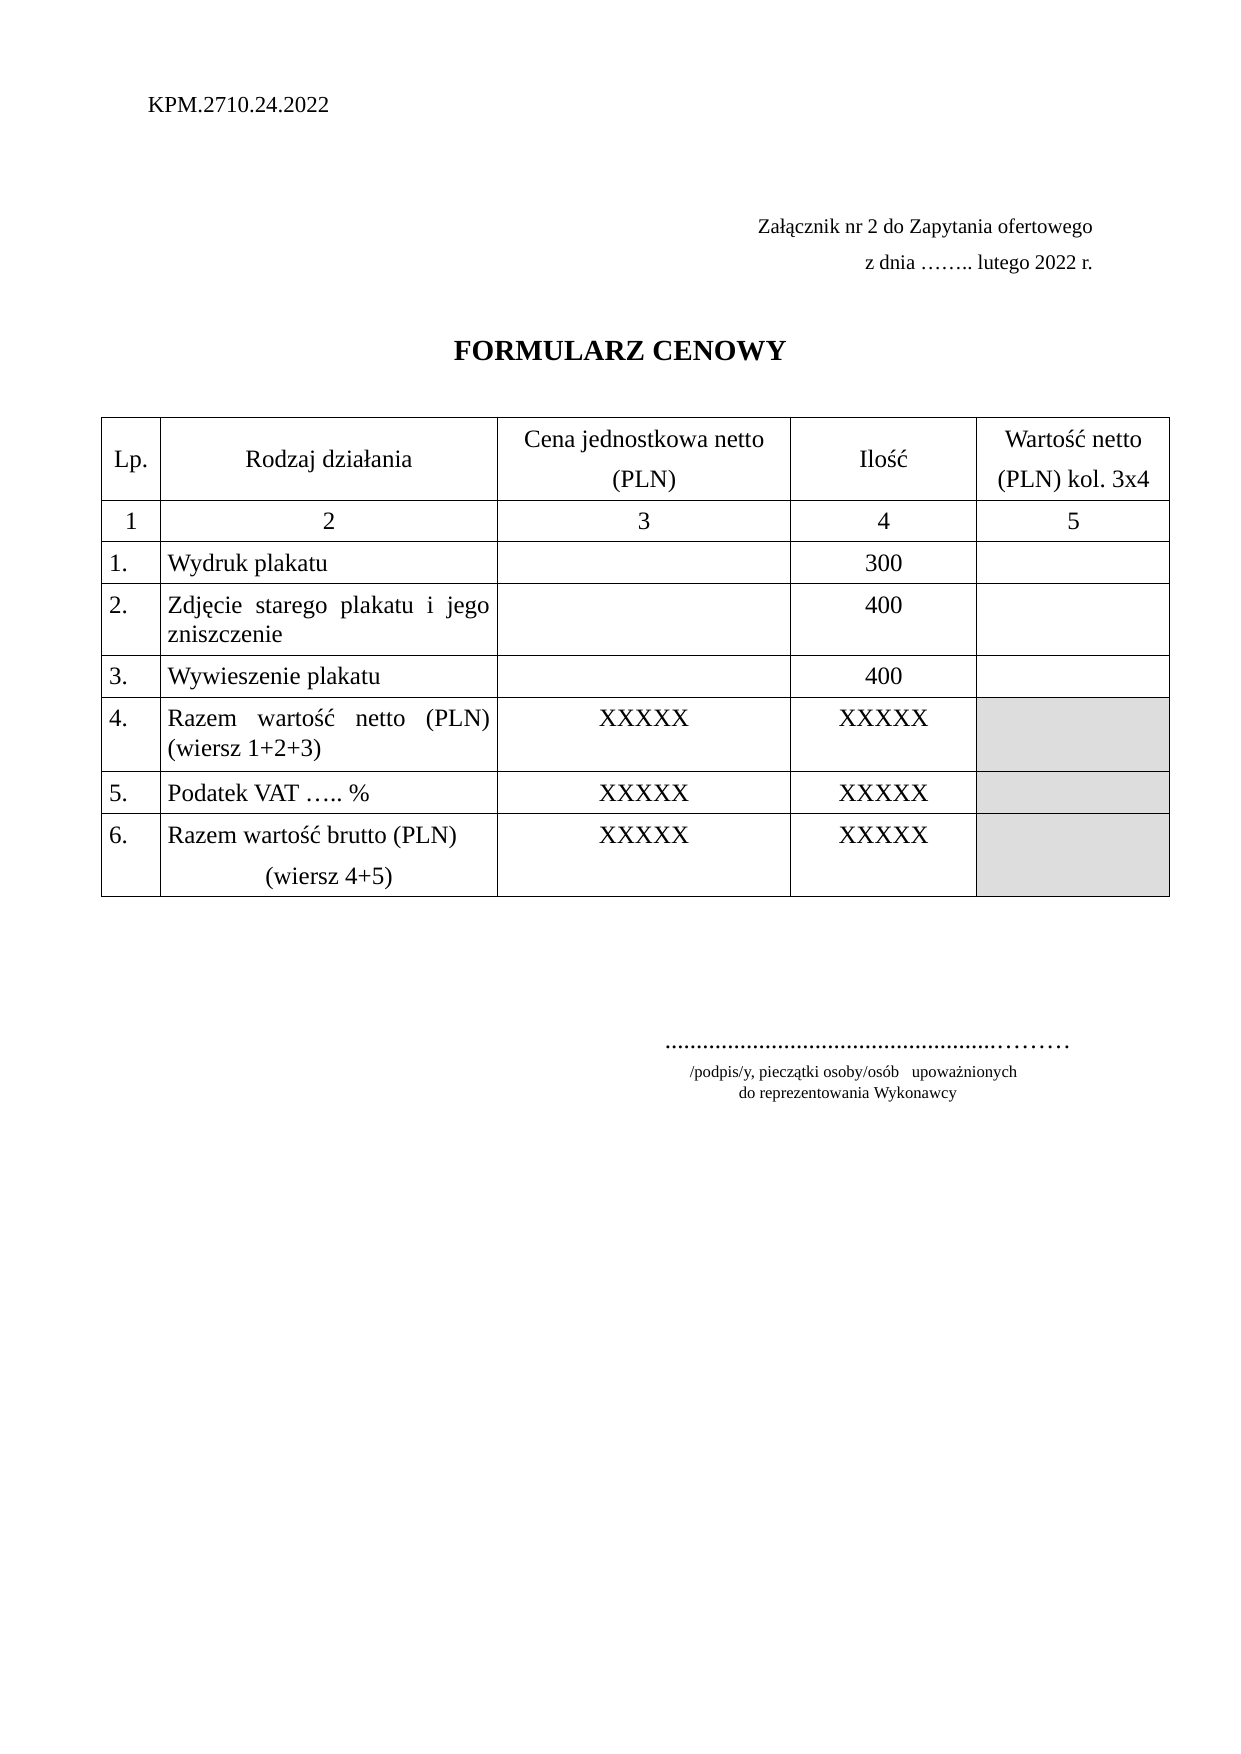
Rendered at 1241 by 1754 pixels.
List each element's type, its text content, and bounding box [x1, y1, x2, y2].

table_cell XXXXX [791, 772, 976, 813]
table_header Ilość [791, 418, 976, 499]
table_header Lp. [102, 418, 160, 499]
table_cell 6. [102, 814, 160, 896]
table_cell 1. [102, 542, 160, 583]
table_cell 5 [977, 501, 1169, 541]
table_cell [498, 656, 790, 697]
table_cell Razem wartość netto (PLN) (wiersz 1+2+3) [161, 698, 497, 771]
table_cell 4. [102, 698, 160, 771]
table_cell XXXXX [791, 698, 976, 771]
table_cell Razem wartość brutto (PLN) (wiersz 4+5) [161, 814, 497, 896]
table_header Cena jednostkowa netto (PLN) [498, 418, 790, 499]
table_header Wartość netto (PLN) kol. 3x4 [977, 418, 1169, 499]
table_cell 400 [791, 584, 976, 654]
text FORMULARZ CENOWY [148, 333, 1093, 367]
table_cell 3. [102, 656, 160, 697]
table_cell [977, 656, 1169, 697]
table_cell 5. [102, 772, 160, 813]
table_cell Wydruk plakatu [161, 542, 497, 583]
table_cell Zdjęcie starego plakatu i jego zniszczenie [161, 584, 497, 654]
table_cell 2. [102, 584, 160, 654]
table_cell 300 [791, 542, 976, 583]
table_cell [977, 772, 1169, 813]
table_cell Wywieszenie plakatu [161, 656, 497, 697]
table_cell 2 [161, 501, 497, 541]
table_cell [977, 584, 1169, 654]
table_cell [498, 542, 790, 583]
text .....................................................……… /podpis/y, pieczątki osoby/osób upoważnionych do reprezentowania Wykonawcy [148, 1025, 1093, 1102]
table_cell 400 [791, 656, 976, 697]
table_cell XXXXX [791, 814, 976, 896]
table_cell [977, 698, 1169, 771]
table_cell 4 [791, 501, 976, 541]
text Załącznik nr 2 do Zapytania ofertowego [148, 214, 1093, 238]
table_header Rodzaj działania [161, 418, 497, 499]
table_cell XXXXX [498, 698, 790, 771]
text z dnia …….. lutego 2022 r. [148, 250, 1093, 274]
table_cell 1 [102, 501, 160, 541]
table_cell [498, 584, 790, 654]
table_cell 3 [498, 501, 790, 541]
table_cell [977, 814, 1169, 896]
table_cell Podatek VAT ….. % [161, 772, 497, 813]
table_cell [977, 542, 1169, 583]
table_cell XXXXX [498, 772, 790, 813]
table_cell XXXXX [498, 814, 790, 896]
